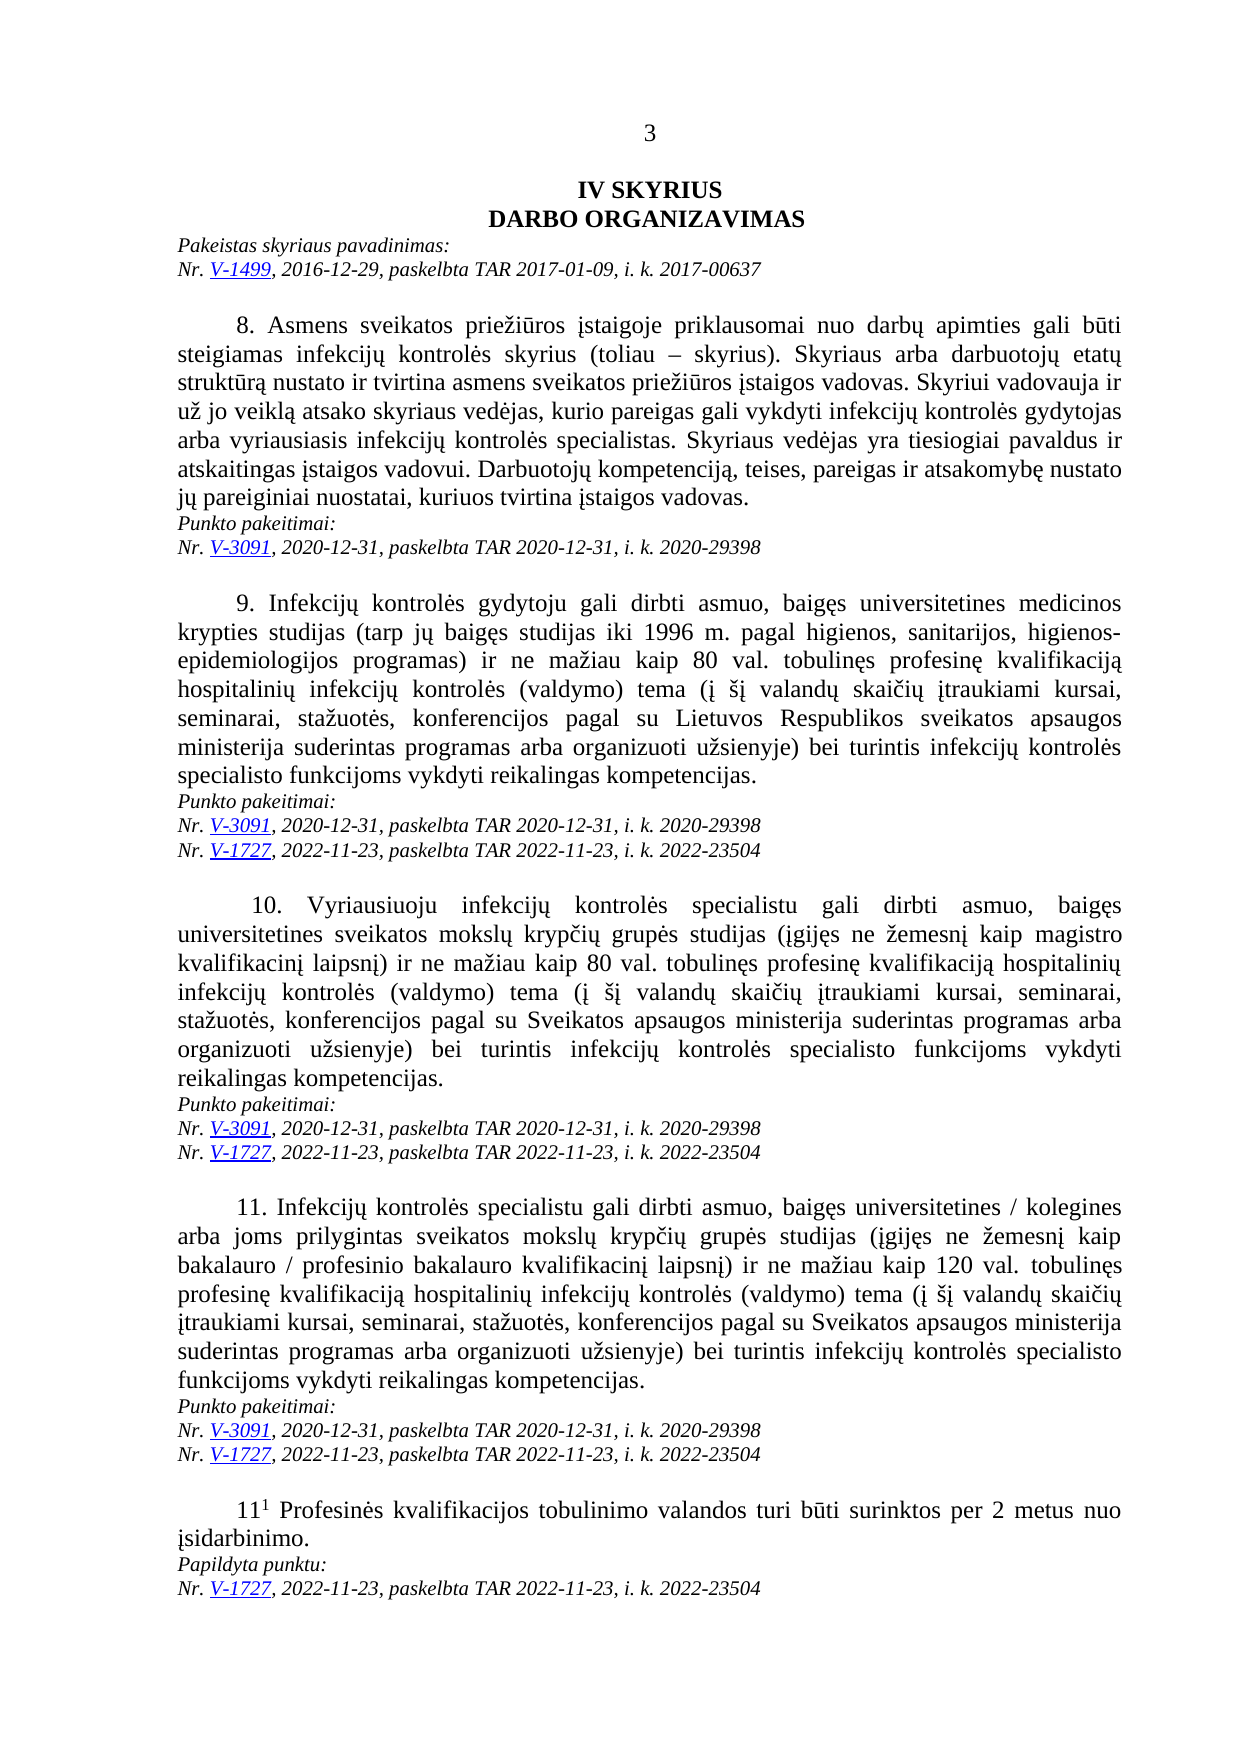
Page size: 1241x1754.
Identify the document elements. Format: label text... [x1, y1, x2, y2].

text Nr. V-1727, 2022-11-23, paskelbta TAR 2022-11-23, i. k. 2022-23504 [177, 837, 1122, 862]
text 8. Asmens sveikatos priežiūros įstaigoje priklausomai nuo darbų apimties gali būti steigiamas infekcijų kontrolės skyrius (toliau – skyrius). Skyriaus arba darbuotojų etatų struktūrą nustato ir tvirtina asmens sveikatos priežiūros įstaigos vadovas. Skyriui vadovauja ir už jo veiklą atsako skyriaus vedėjas, kurio pareigas gali vykdyti infekcijų kontrolės gydytojas arba vyriausiasis infekcijų kontrolės specialistas. Skyriaus vedėjas yra tiesiogiai pavaldus ir atskaitingas įstaigos vadovui. Darbuotojų kompetenciją, teises, pareigas ir atsakomybę nustato jų pareiginiai nuostatai, kuriuos tvirtina įstaigos vadovas. [177, 310, 1122, 511]
text Punkto pakeitimai: [177, 511, 1122, 535]
text DARBO ORGANIZAVIMAS [177, 204, 1122, 233]
text Pakeistas skyriaus pavadinimas: [177, 233, 1122, 257]
text Nr. V-1727, 2022-11-23, paskelbta TAR 2022-11-23, i. k. 2022-23504 [177, 1140, 1122, 1164]
text Punkto pakeitimai: [177, 789, 1122, 813]
text Papildyta punktu: [177, 1552, 1122, 1576]
text Nr. V-1727, 2022-11-23, paskelbta TAR 2022-11-23, i. k. 2022-23504 [177, 1442, 1122, 1466]
text 111 Profesinės kvalifikacijos tobulinimo valandos turi būti surinktos per 2 metus nuo įsidarbinimo. [177, 1495, 1122, 1552]
text Nr. V-1499, 2016-12-29, paskelbta TAR 2017-01-09, i. k. 2017-00637 [177, 257, 1122, 281]
text 10. Vyriausiuoju infekcijų kontrolės specialistu gali dirbti asmuo, baigęs universitetines sveikatos mokslų krypčių grupės studijas (įgijęs ne žemesnį kaip magistro kvalifikacinį laipsnį) ir ne mažiau kaip 80 val. tobulinęs profesinę kvalifikaciją hospitalinių infekcijų kontrolės (valdymo) tema (į šį valandų skaičių įtraukiami kursai, seminarai, stažuotės, konferencijos pagal su Sveikatos apsaugos ministerija suderintas programas arba organizuoti užsienyje) bei turintis infekcijų kontrolės specialisto funkcijoms vykdyti reikalingas kompetencijas. [177, 890, 1122, 1092]
text Nr. V-3091, 2020-12-31, paskelbta TAR 2020-12-31, i. k. 2020-29398 [177, 1116, 1122, 1140]
text 11. Infekcijų kontrolės specialistu gali dirbti asmuo, baigęs universitetines / kolegines arba joms prilygintas sveikatos mokslų krypčių grupės studijas (įgijęs ne žemesnį kaip bakalauro / profesinio bakalauro kvalifikacinį laipsnį) ir ne mažiau kaip 120 val. tobulinęs profesinę kvalifikaciją hospitalinių infekcijų kontrolės (valdymo) tema (į šį valandų skaičių įtraukiami kursai, seminarai, stažuotės, konferencijos pagal su Sveikatos apsaugos ministerija suderintas programas arba organizuoti užsienyje) bei turintis infekcijų kontrolės specialisto funkcijoms vykdyti reikalingas kompetencijas. [177, 1192, 1122, 1394]
text Punkto pakeitimai: [177, 1394, 1122, 1418]
text IV SKYRIUS [177, 176, 1122, 204]
text Nr. V-3091, 2020-12-31, paskelbta TAR 2020-12-31, i. k. 2020-29398 [177, 535, 1122, 559]
text Nr. V-3091, 2020-12-31, paskelbta TAR 2020-12-31, i. k. 2020-29398 [177, 813, 1122, 837]
text 9. Infekcijų kontrolės gydytoju gali dirbti asmuo, baigęs universitetines medicinos krypties studijas (tarp jų baigęs studijas iki 1996 m. pagal higienos, sanitarijos, higienos-epidemiologijos programas) ir ne mažiau kaip 80 val. tobulinęs profesinę kvalifikaciją hospitalinių infekcijų kontrolės (valdymo) tema (į šį valandų skaičių įtraukiami kursai, seminarai, stažuotės, konferencijos pagal su Lietuvos Respublikos sveikatos apsaugos ministerija suderintas programas arba organizuoti užsienyje) bei turintis infekcijų kontrolės specialisto funkcijoms vykdyti reikalingas kompetencijas. [177, 588, 1122, 789]
text Nr. V-1727, 2022-11-23, paskelbta TAR 2022-11-23, i. k. 2022-23504 [177, 1576, 1122, 1600]
text Punkto pakeitimai: [177, 1092, 1122, 1116]
text Nr. V-3091, 2020-12-31, paskelbta TAR 2020-12-31, i. k. 2020-29398 [177, 1418, 1122, 1442]
